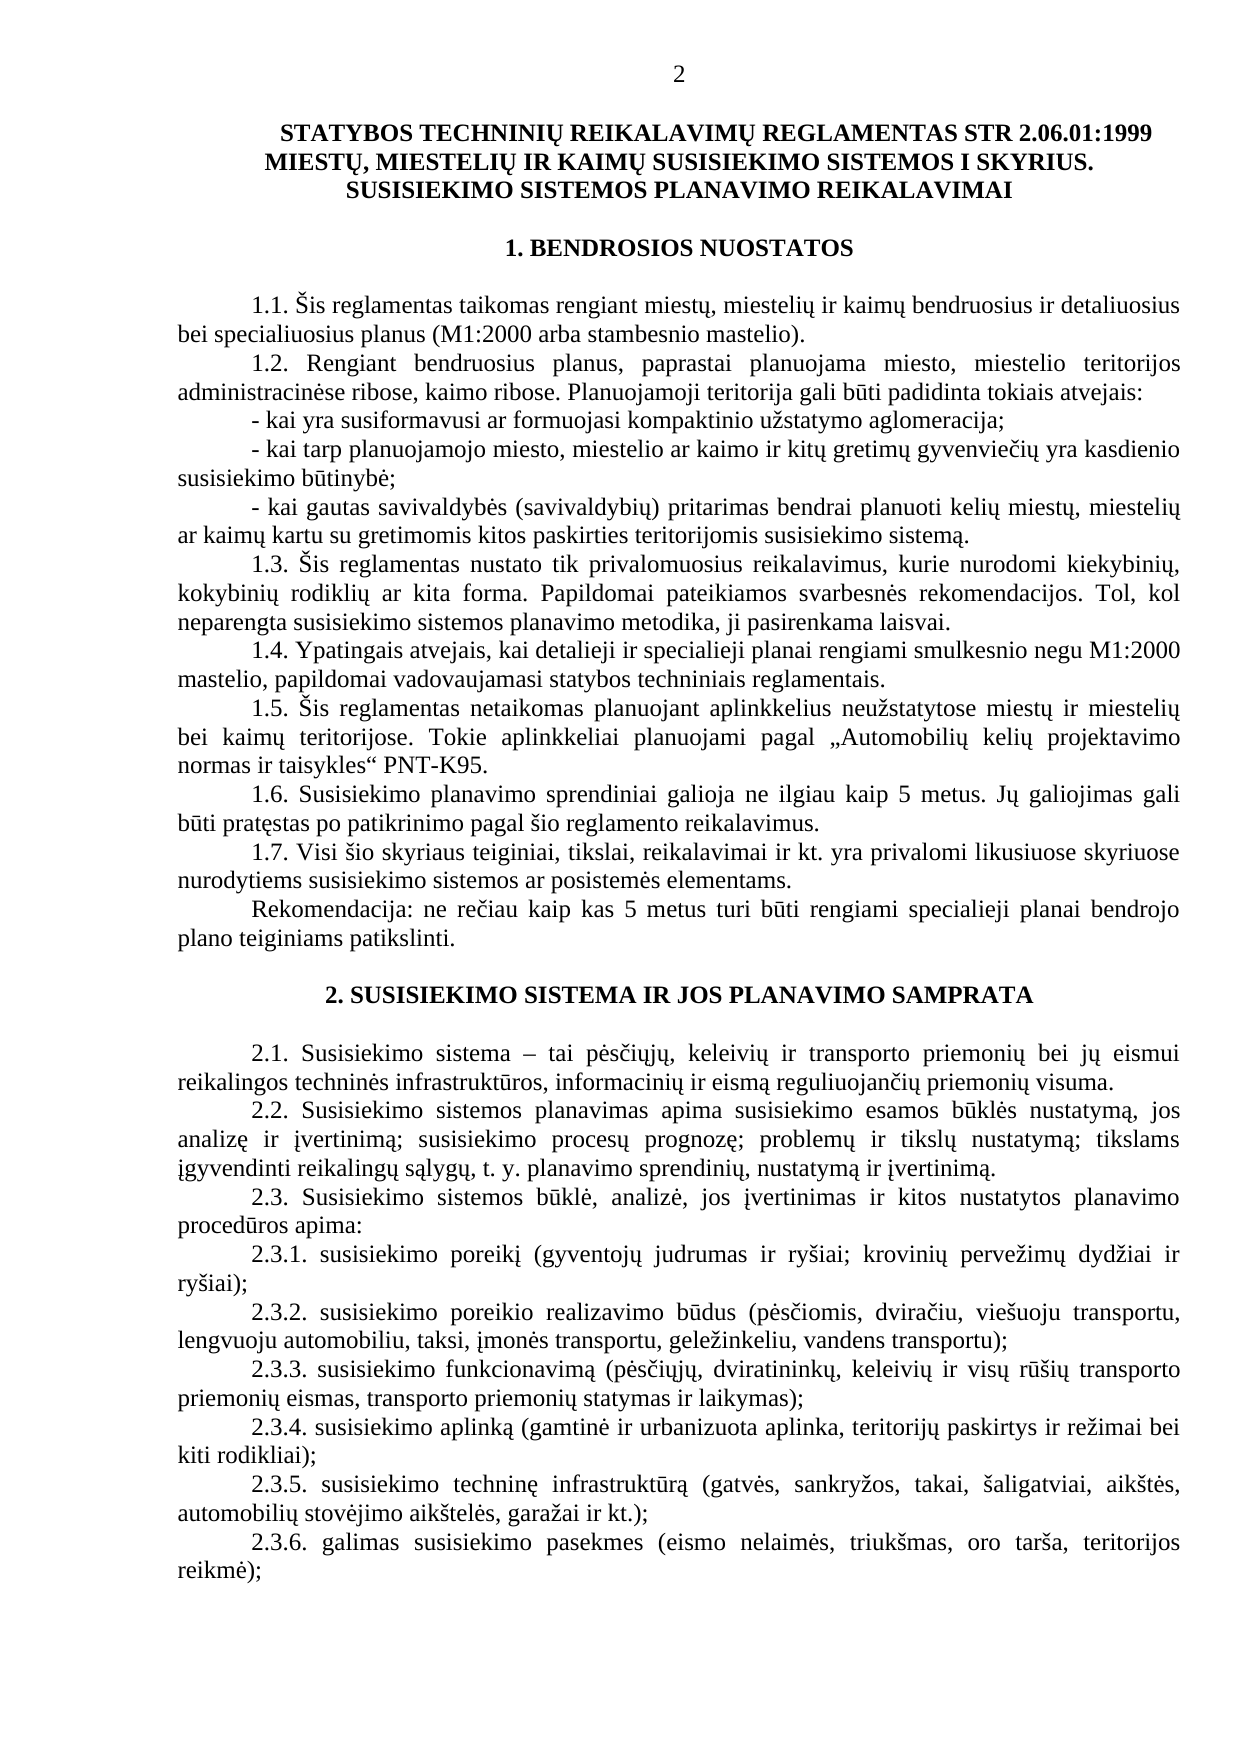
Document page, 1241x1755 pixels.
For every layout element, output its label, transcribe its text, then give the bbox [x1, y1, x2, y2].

text 2.3.5. susisiekimo techninę infrastruktūrą (gatvės, sankryžos, takai, šaligatviai, aikštės, automobilių stovėjimo aikštelės, garažai ir kt.); [177, 1469, 1181, 1527]
text 1.5. Šis reglamentas netaikomas planuojant aplinkkelius neužstatytose miestų ir miestelių bei kaimų teritorijose. Tokie aplinkkeliai planuojami pagal „Automobilių kelių projektavimo normas ir taisykles“ PNT-K95. [177, 693, 1181, 779]
text 1.2. Rengiant bendruosius planus, paprastai planuojama miesto, miestelio teritorijos administracinėse ribose, kaimo ribose. Planuojamoji teritorija gali būti padidinta tokiais atvejais: [177, 348, 1181, 406]
text 2.1. Susisiekimo sistema – tai pėsčiųjų, keleivių ir transporto priemonių bei jų eismui reikalingos techninės infrastruktūros, informacinių ir eismą reguliuojančių priemonių visuma. [177, 1038, 1181, 1096]
text 2.3.3. susisiekimo funkcionavimą (pėsčiųjų, dviratininkų, keleivių ir visų rūšių transporto priemonių eismas, transporto priemonių statymas ir laikymas); [177, 1354, 1181, 1412]
text - kai tarp planuojamojo miesto, miestelio ar kaimo ir kitų gretimų gyvenviečių yra kasdienio susisiekimo būtinybė; [177, 434, 1181, 492]
text 1.6. Susisiekimo planavimo sprendiniai galioja ne ilgiau kaip 5 metus. Jų galiojimas gali būti pratęstas po patikrinimo pagal šio reglamento reikalavimus. [177, 779, 1181, 837]
text - kai yra susiformavusi ar formuojasi kompaktinio užstatymo aglomeracija; [177, 406, 1181, 434]
text 1.3. Šis reglamentas nustato tik privalomuosius reikalavimus, kurie nurodomi kiekybinių, kokybinių rodiklių ar kita forma. Papildomai pateikiamos svarbesnės rekomendacijos. Tol, kol neparengta susisiekimo sistemos planavimo metodika, ji pasirenkama laisvai. [177, 549, 1181, 636]
text 2.3.1. susisiekimo poreikį (gyventojų judrumas ir ryšiai; krovinių pervežimų dydžiai ir ryšiai); [177, 1239, 1181, 1297]
text 1.7. Visi šio skyriaus teiginiai, tikslai, reikalavimai ir kt. yra privalomi likusiuose skyriuose nurodytiems susisiekimo sistemos ar posistemės elementams. [177, 837, 1181, 894]
text 2.3.6. galimas susisiekimo pasekmes (eismo nelaimės, triukšmas, oro tarša, teritorijos reikmė); [177, 1527, 1181, 1584]
text - kai gautas savivaldybės (savivaldybių) pritarimas bendrai planuoti kelių miestų, miestelių ar kaimų kartu su gretimomis kitos paskirties teritorijomis susisiekimo sistemą. [177, 492, 1181, 549]
text 2.3.4. susisiekimo aplinką (gamtinė ir urbanizuota aplinka, teritorijų paskirtys ir režimai bei kiti rodikliai); [177, 1412, 1181, 1469]
text 1.4. Ypatingais atvejais, kai detalieji ir specialieji planai rengiami smulkesnio negu M1:2000 mastelio, papildomai vadovaujamasi statybos techniniais reglamentais. [177, 636, 1181, 693]
text 1. BENDROSIOS NUOSTATOS [177, 233, 1181, 262]
text 2. SUSISIEKIMO SISTEMA IR JOS PLANAVIMO SAMPRATA [177, 981, 1181, 1009]
text 2.3. Susisiekimo sistemos būklė, analizė, jos įvertinimas ir kitos nustatytos planavimo procedūros apima: [177, 1182, 1181, 1239]
text Rekomendacija: ne rečiau kaip kas 5 metus turi būti rengiami specialieji planai bendrojo plano teiginiams patikslinti. [177, 894, 1181, 952]
text STATYBOS TECHNINIŲ REIKALAVIMŲ REGLAMENTAS STR 2.06.01:1999 MIESTŲ, MIESTELIŲ IR KAIMŲ SUSISIEKIMO SISTEMOS I SKYRIUS. SUSISIEKIMO SISTEMOS PLANAVIMO REIKALAVIMAI [177, 118, 1181, 204]
text 1.1. Šis reglamentas taikomas rengiant miestų, miestelių ir kaimų bendruosius ir detaliuosius bei specialiuosius planus (M1:2000 arba stambesnio mastelio). [177, 291, 1181, 348]
text 2.2. Susisiekimo sistemos planavimas apima susisiekimo esamos būklės nustatymą, jos analizę ir įvertinimą; susisiekimo procesų prognozę; problemų ir tikslų nustatymą; tikslams įgyvendinti reikalingų sąlygų, t. y. planavimo sprendinių, nustatymą ir įvertinimą. [177, 1096, 1181, 1182]
text 2.3.2. susisiekimo poreikio realizavimo būdus (pėsčiomis, dviračiu, viešuoju transportu, lengvuoju automobiliu, taksi, įmonės transportu, geležinkeliu, vandens transportu); [177, 1297, 1181, 1354]
